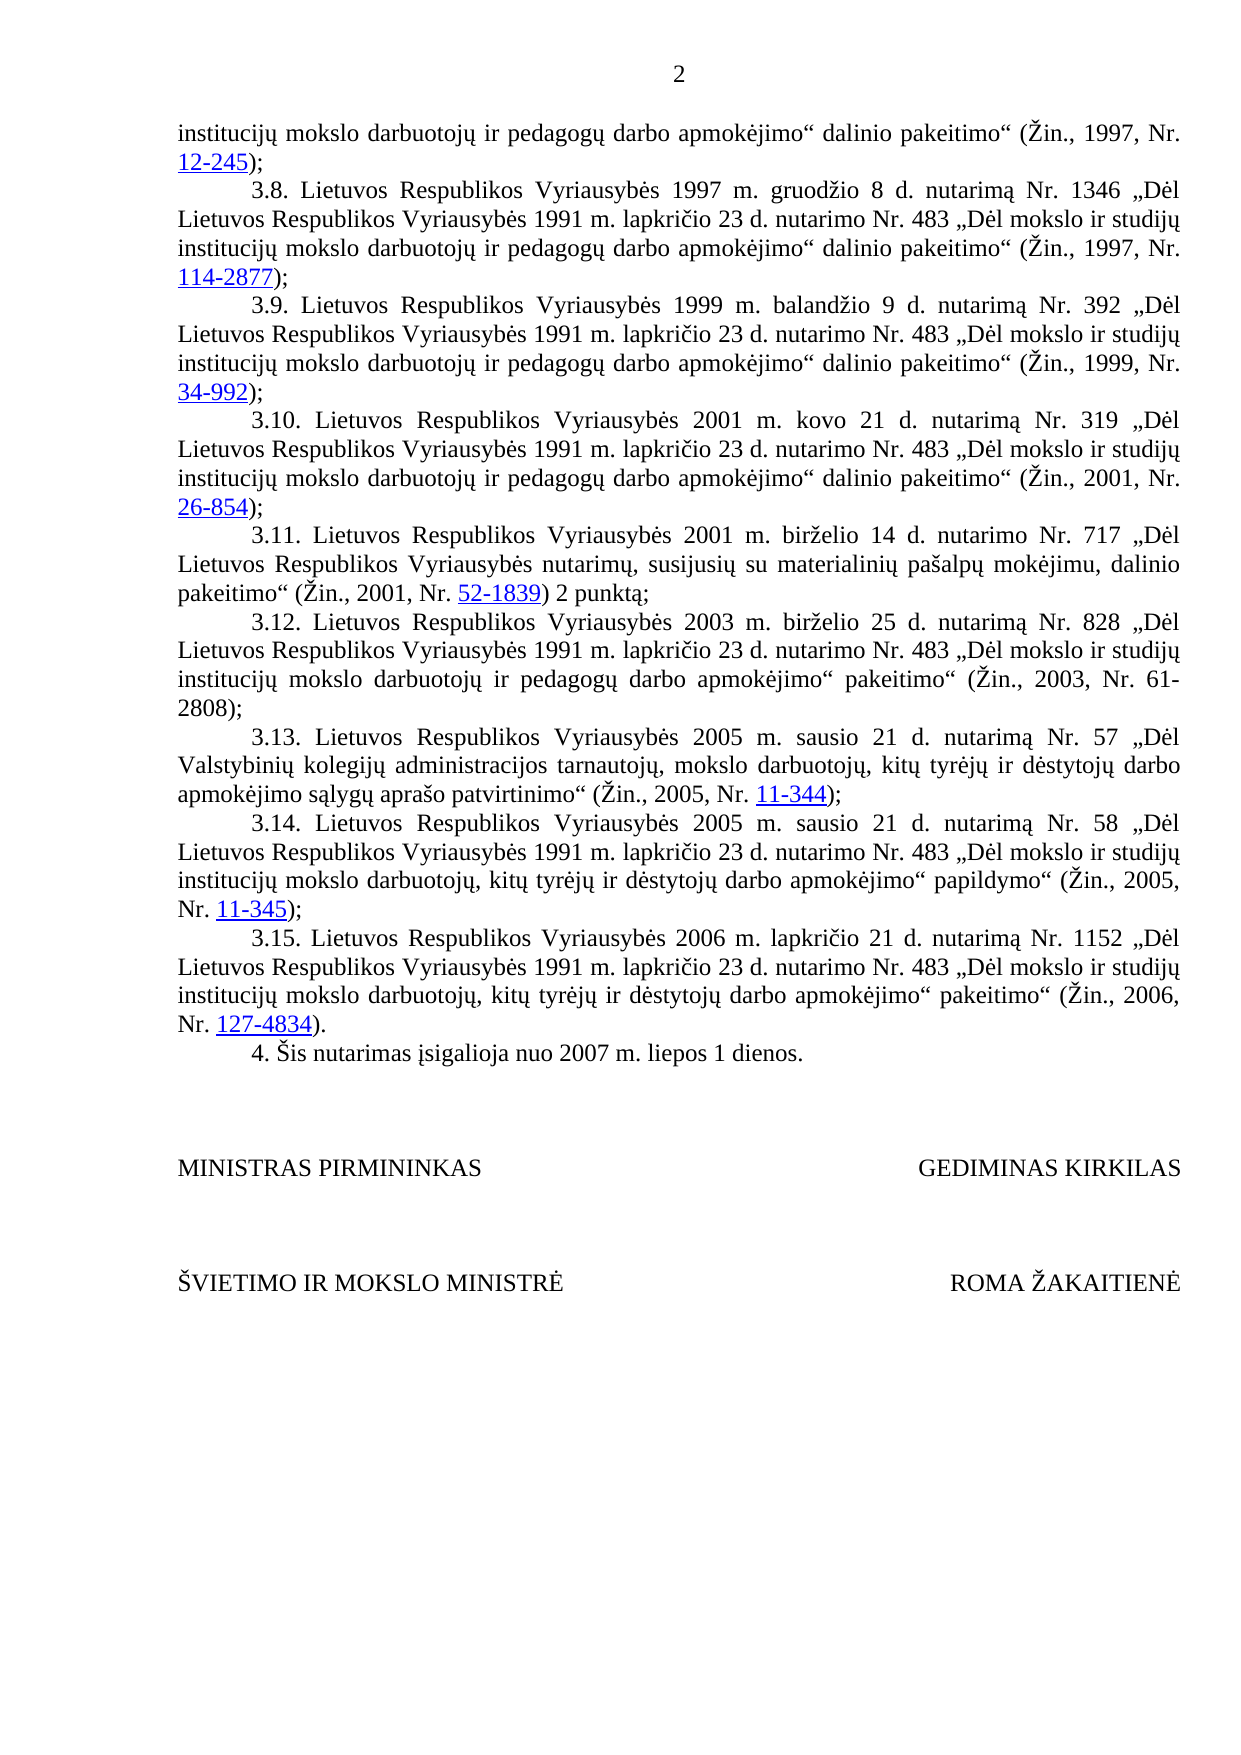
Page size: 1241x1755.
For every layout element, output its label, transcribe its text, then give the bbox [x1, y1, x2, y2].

text 3.12. Lietuvos Respublikos Vyriausybės 2003 m. birželio 25 d. nutarimą Nr. 828 „Dėl Lietuvos Respublikos Vyriausybės 1991 m. lapkričio 23 d. nutarimo Nr. 483 „Dėl mokslo ir studijų institucijų mokslo darbuotojų ir pedagogų darbo apmokėjimo“ pakeitimo“ (Žin., 2003, Nr. 61-2808); [177, 607, 1181, 722]
text Švietimo ir mokslo ministrė Roma Žakaitienė [177, 1268, 1181, 1297]
text 3.14. Lietuvos Respublikos Vyriausybės 2005 m. sausio 21 d. nutarimą Nr. 58 „Dėl Lietuvos Respublikos Vyriausybės 1991 m. lapkričio 23 d. nutarimo Nr. 483 „Dėl mokslo ir studijų institucijų mokslo darbuotojų, kitų tyrėjų ir dėstytojų darbo apmokėjimo“ papildymo“ (Žin., 2005, Nr. 11-345); [177, 808, 1181, 923]
text 3.15. Lietuvos Respublikos Vyriausybės 2006 m. lapkričio 21 d. nutarimą Nr. 1152 „Dėl Lietuvos Respublikos Vyriausybės 1991 m. lapkričio 23 d. nutarimo Nr. 483 „Dėl mokslo ir studijų institucijų mokslo darbuotojų, kitų tyrėjų ir dėstytojų darbo apmokėjimo“ pakeitimo“ (Žin., 2006, Nr. 127-4834). [177, 923, 1181, 1038]
text 3.9. Lietuvos Respublikos Vyriausybės 1999 m. balandžio 9 d. nutarimą Nr. 392 „Dėl Lietuvos Respublikos Vyriausybės 1991 m. lapkričio 23 d. nutarimo Nr. 483 „Dėl mokslo ir studijų institucijų mokslo darbuotojų ir pedagogų darbo apmokėjimo“ dalinio pakeitimo“ (Žin., 1999, Nr. 34-992); [177, 291, 1181, 406]
text institucijų mokslo darbuotojų ir pedagogų darbo apmokėjimo“ dalinio pakeitimo“ (Žin., 1997, Nr. 12-245); [177, 118, 1181, 176]
text Ministras Pirmininkas Gediminas Kirkilas [177, 1153, 1181, 1182]
text 3.11. Lietuvos Respublikos Vyriausybės 2001 m. birželio 14 d. nutarimo Nr. 717 „Dėl Lietuvos Respublikos Vyriausybės nutarimų, susijusių su materialinių pašalpų mokėjimu, dalinio pakeitimo“ (Žin., 2001, Nr. 52-1839) 2 punktą; [177, 521, 1181, 607]
text 3.13. Lietuvos Respublikos Vyriausybės 2005 m. sausio 21 d. nutarimą Nr. 57 „Dėl Valstybinių kolegijų administracijos tarnautojų, mokslo darbuotojų, kitų tyrėjų ir dėstytojų darbo apmokėjimo sąlygų aprašo patvirtinimo“ (Žin., 2005, Nr. 11-344); [177, 722, 1181, 808]
text 4. Šis nutarimas įsigalioja nuo 2007 m. liepos 1 dienos. [177, 1038, 1181, 1067]
text 3.10. Lietuvos Respublikos Vyriausybės 2001 m. kovo 21 d. nutarimą Nr. 319 „Dėl Lietuvos Respublikos Vyriausybės 1991 m. lapkričio 23 d. nutarimo Nr. 483 „Dėl mokslo ir studijų institucijų mokslo darbuotojų ir pedagogų darbo apmokėjimo“ dalinio pakeitimo“ (Žin., 2001, Nr. 26-854); [177, 406, 1181, 521]
text 3.8. Lietuvos Respublikos Vyriausybės 1997 m. gruodžio 8 d. nutarimą Nr. 1346 „Dėl Lietuvos Respublikos Vyriausybės 1991 m. lapkričio 23 d. nutarimo Nr. 483 „Dėl mokslo ir studijų institucijų mokslo darbuotojų ir pedagogų darbo apmokėjimo“ dalinio pakeitimo“ (Žin., 1997, Nr. 114-2877); [177, 176, 1181, 291]
